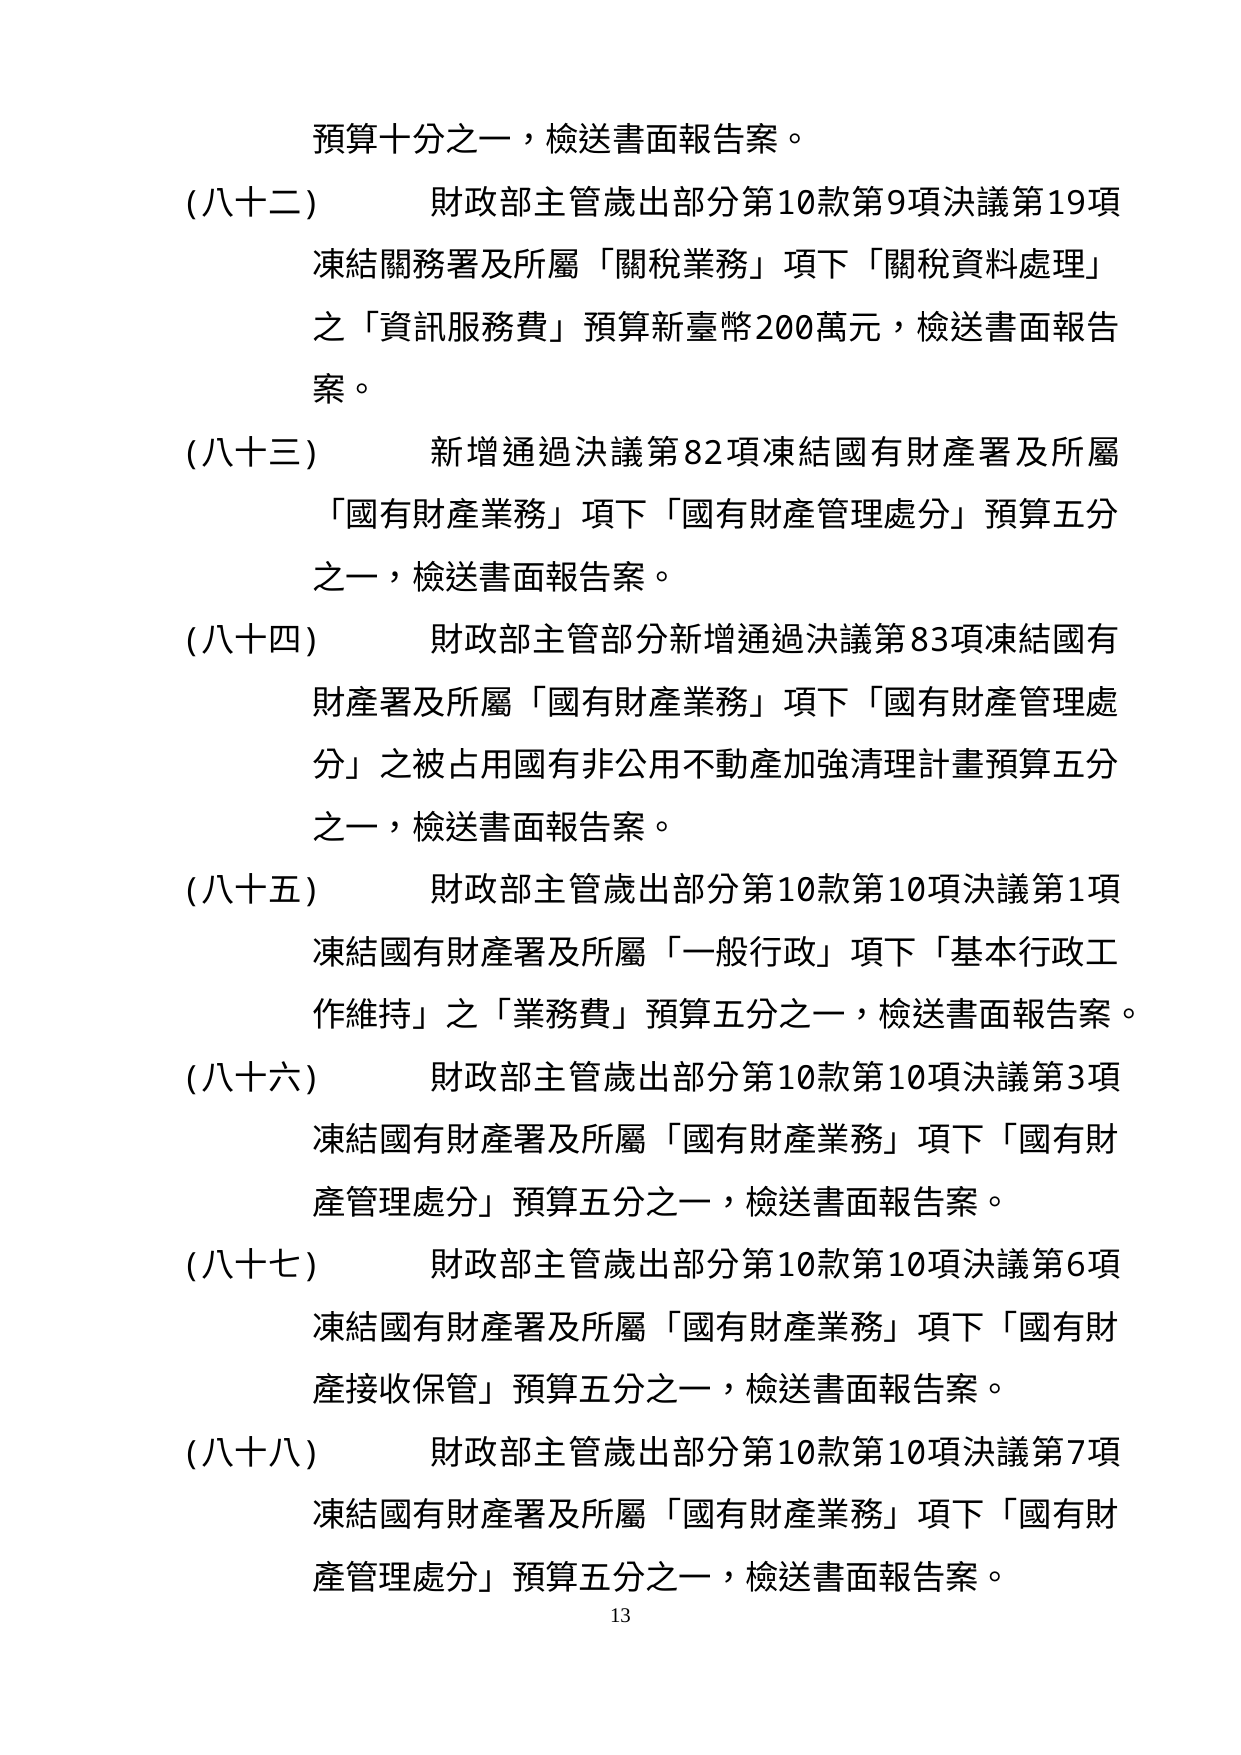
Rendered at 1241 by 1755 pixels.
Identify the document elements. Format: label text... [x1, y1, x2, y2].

text (八十四) 財政部主管部分新增通過決議第83項凍結國有財產署及所屬「國有財產業務」項下「國有財產管理處分」之被占用國有非公用不動產加強清理計畫預算五分之一，檢送書面報告案。 [181, 596, 1120, 846]
text (八十五) 財政部主管歲出部分第10款第10項決議第1項凍結國有財產署及所屬「一般行政」項下「基本行政工作維持」之「業務費」預算五分之一，檢送書面報告案。 [181, 846, 1120, 1033]
text 預算十分之一，檢送書面報告案。 [181, 96, 1120, 158]
text (八十八) 財政部主管歲出部分第10款第10項決議第7項凍結國有財產署及所屬「國有財產業務」項下「國有財產管理處分」預算五分之一，檢送書面報告案。 [181, 1408, 1120, 1596]
text (八十二) 財政部主管歲出部分第10款第9項決議第19項凍結關務署及所屬「關稅業務」項下「關稅資料處理」之「資訊服務費」預算新臺幣200萬元，檢送書面報告案。 [181, 158, 1120, 408]
text (八十六) 財政部主管歲出部分第10款第10項決議第3項凍結國有財產署及所屬「國有財產業務」項下「國有財產管理處分」預算五分之一，檢送書面報告案。 [181, 1033, 1120, 1221]
text (八十七) 財政部主管歲出部分第10款第10項決議第6項凍結國有財產署及所屬「國有財產業務」項下「國有財產接收保管」預算五分之一，檢送書面報告案。 [181, 1221, 1120, 1408]
text (八十三) 新增通過決議第82項凍結國有財產署及所屬「國有財產業務」項下「國有財產管理處分」預算五分之一，檢送書面報告案。 [181, 408, 1120, 596]
